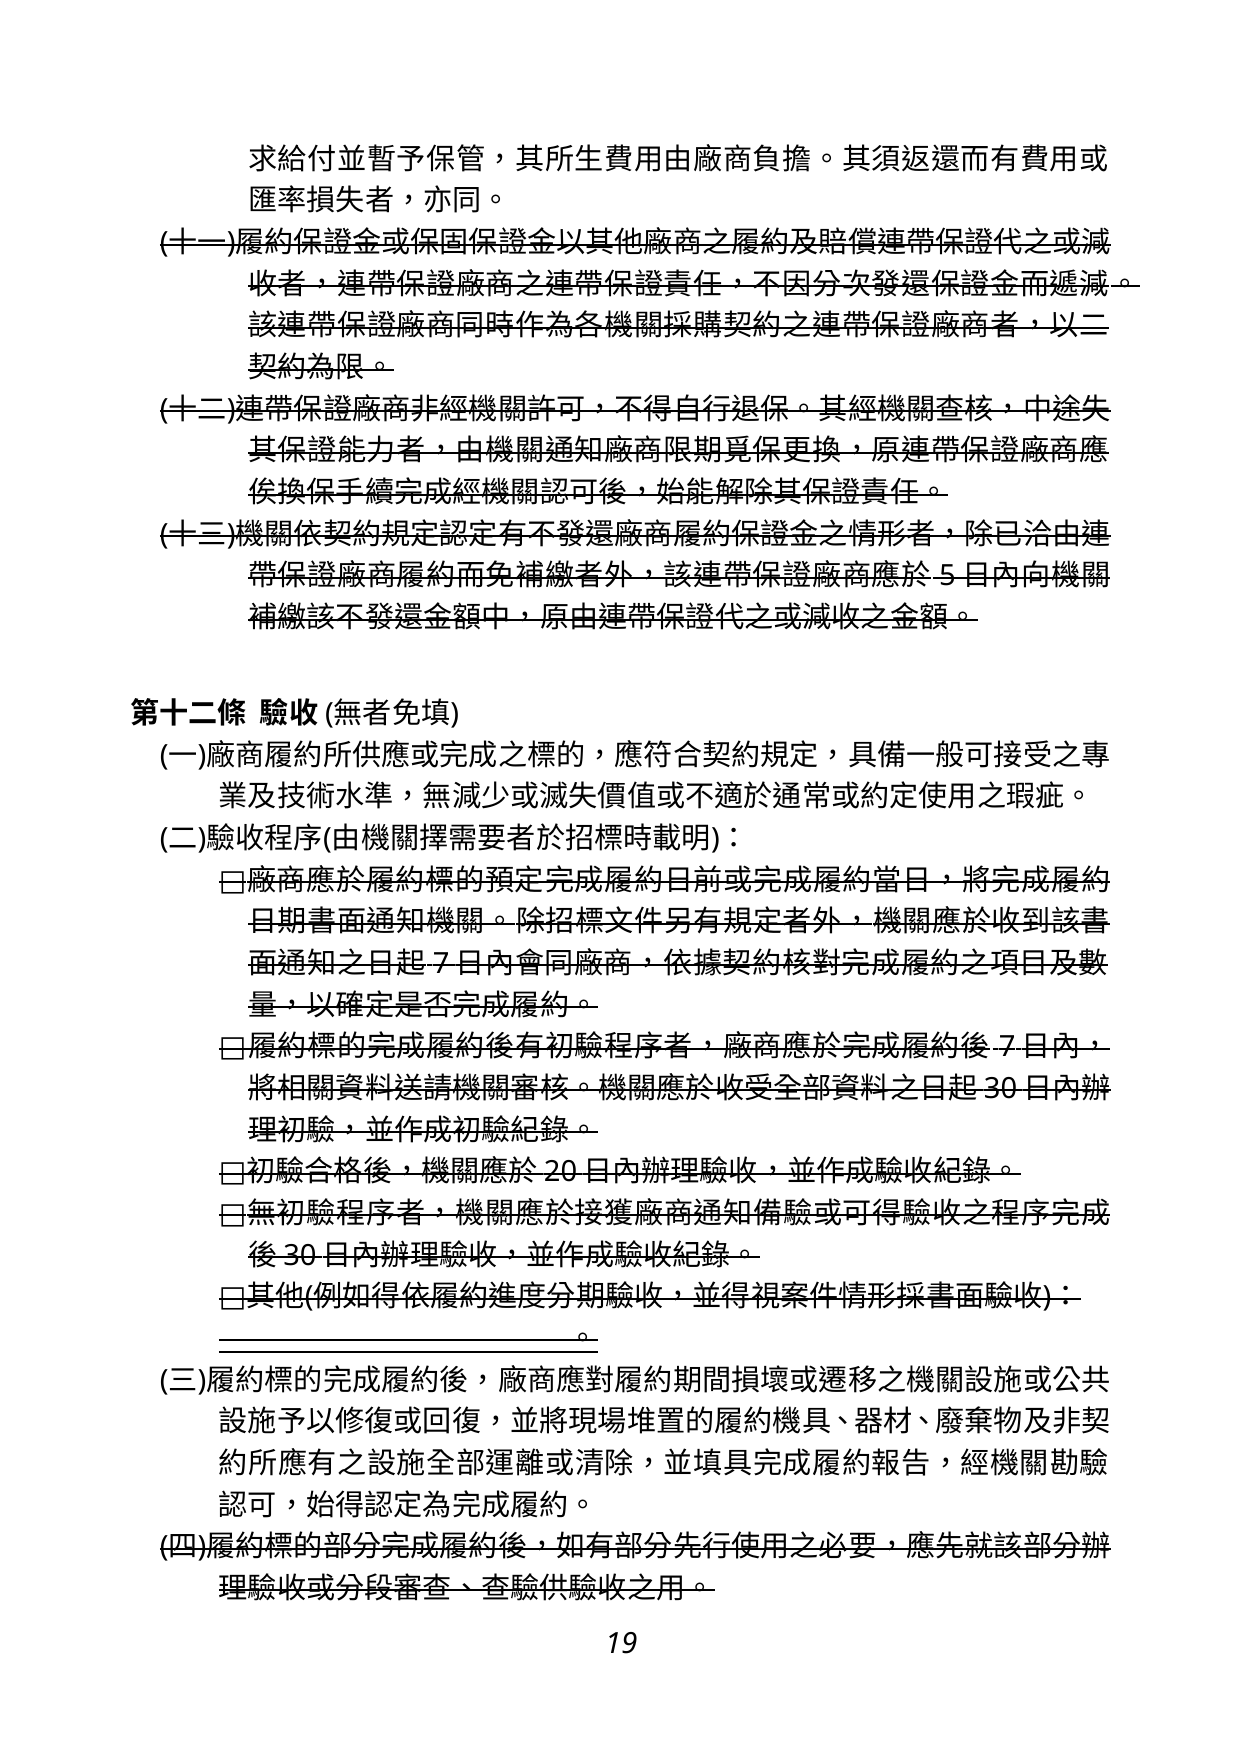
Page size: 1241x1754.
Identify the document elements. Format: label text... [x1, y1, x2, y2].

text (二)驗收程序(由機關擇需要者於招標時載明)： [159, 815, 1110, 857]
text (十一)履約保證金或保固保證金以其他廠商之履約及賠償連帶保證代之或減收者，連帶保證廠商之連帶保證責任，不因分次發還保證金而遞減。該連帶保證廠商同時作為各機關採購契約之連帶保證廠商者，以二契約為限。 [159, 219, 1110, 244]
text (十三)機關依契約規定認定有不發還廠商履約保證金之情形者，除已洽由連帶保證廠商履約而免補繳者外，該連帶保證廠商應於5日內向機關補繳該不發還金額中，原由連帶保證代之或減收之金額。 [159, 511, 1110, 535]
text □初驗合格後，機關應於20日內辦理驗收，並作成驗收紀錄。 [218, 1148, 1110, 1190]
text □無初驗程序者，機關應於接獲廠商通知備驗或可得驗收之程序完成後30日內辦理驗收，並作成驗收紀錄。 [218, 1190, 1110, 1273]
text (十一)履約保證金或保固保證金以其他廠商之履約及賠償連帶保證代之或減收者，連帶保證廠商之連帶保證責任，不因分次發還保證金而遞減。該連帶保證廠商同時作為各機關採購契約之連帶保證廠商者，以二契約為限。 [159, 245, 1110, 386]
text □廠商應於履約標的預定完成履約日前或完成履約當日，將完成履約日期書面通知機關。除招標文件另有規定者外，機關應於收到該書面通知之日起7日內會同廠商，依據契約核對完成履約之項目及數量，以確定是否完成履約。 [218, 857, 1110, 1023]
text (四)履約標的部分完成履約後，如有部分先行使用之必要，應先就該部分辦理驗收或分段審查、查驗供驗收之用。 [159, 1549, 1110, 1607]
text (四)履約標的部分完成履約後，如有部分先行使用之必要，應先就該部分辦理驗收或分段審查、查驗供驗收之用。 [159, 1523, 1110, 1548]
text 。 [218, 1315, 1110, 1357]
text □其他(例如得依履約進度分期驗收，並得視案件情形採書面驗收)： [218, 1273, 1110, 1315]
text □履約標的完成履約後有初驗程序者，廠商應於完成履約後7日內，將相關資料送請機關審核。機關應於收受全部資料之日起30日內辦理初驗，並作成初驗紀錄。 [218, 1023, 1110, 1148]
text 第十二條 驗收 (無者免填) [130, 690, 1110, 732]
text (三)履約標的完成履約後，廠商應對履約期間損壞或遷移之機關設施或公共設施予以修復或回復，並將現場堆置的履約機具、器材、廢棄物及非契約所應有之設施全部運離或清除，並填具完成履約報告，經機關勘驗認可，始得認定為完成履約。 [159, 1357, 1110, 1523]
text (十三)機關依契約規定認定有不發還廠商履約保證金之情形者，除已洽由連帶保證廠商履約而免補繳者外，該連帶保證廠商應於5日內向機關補繳該不發還金額中，原由連帶保證代之或減收之金額。 [159, 536, 1110, 636]
text (十二)連帶保證廠商非經機關許可，不得自行退保。其經機關查核，中途失其保證能力者，由機關通知廠商限期覓保更換，原連帶保證廠商應俟換保手續完成經機關認可後，始能解除其保證責任。 [159, 386, 1110, 410]
text (十二)連帶保證廠商非經機關許可，不得自行退保。其經機關查核，中途失其保證能力者，由機關通知廠商限期覓保更換，原連帶保證廠商應俟換保手續完成經機關認可後，始能解除其保證責任。 [159, 411, 1110, 511]
text 求給付並暫予保管，其所生費用由廠商負擔。其須返還而有費用或匯率損失者，亦同。 [248, 136, 1110, 219]
text (一)廠商履約所供應或完成之標的，應符合契約規定，具備一般可接受之專業及技術水準，無減少或滅失價值或不適於通常或約定使用之瑕疵。 [159, 732, 1110, 815]
